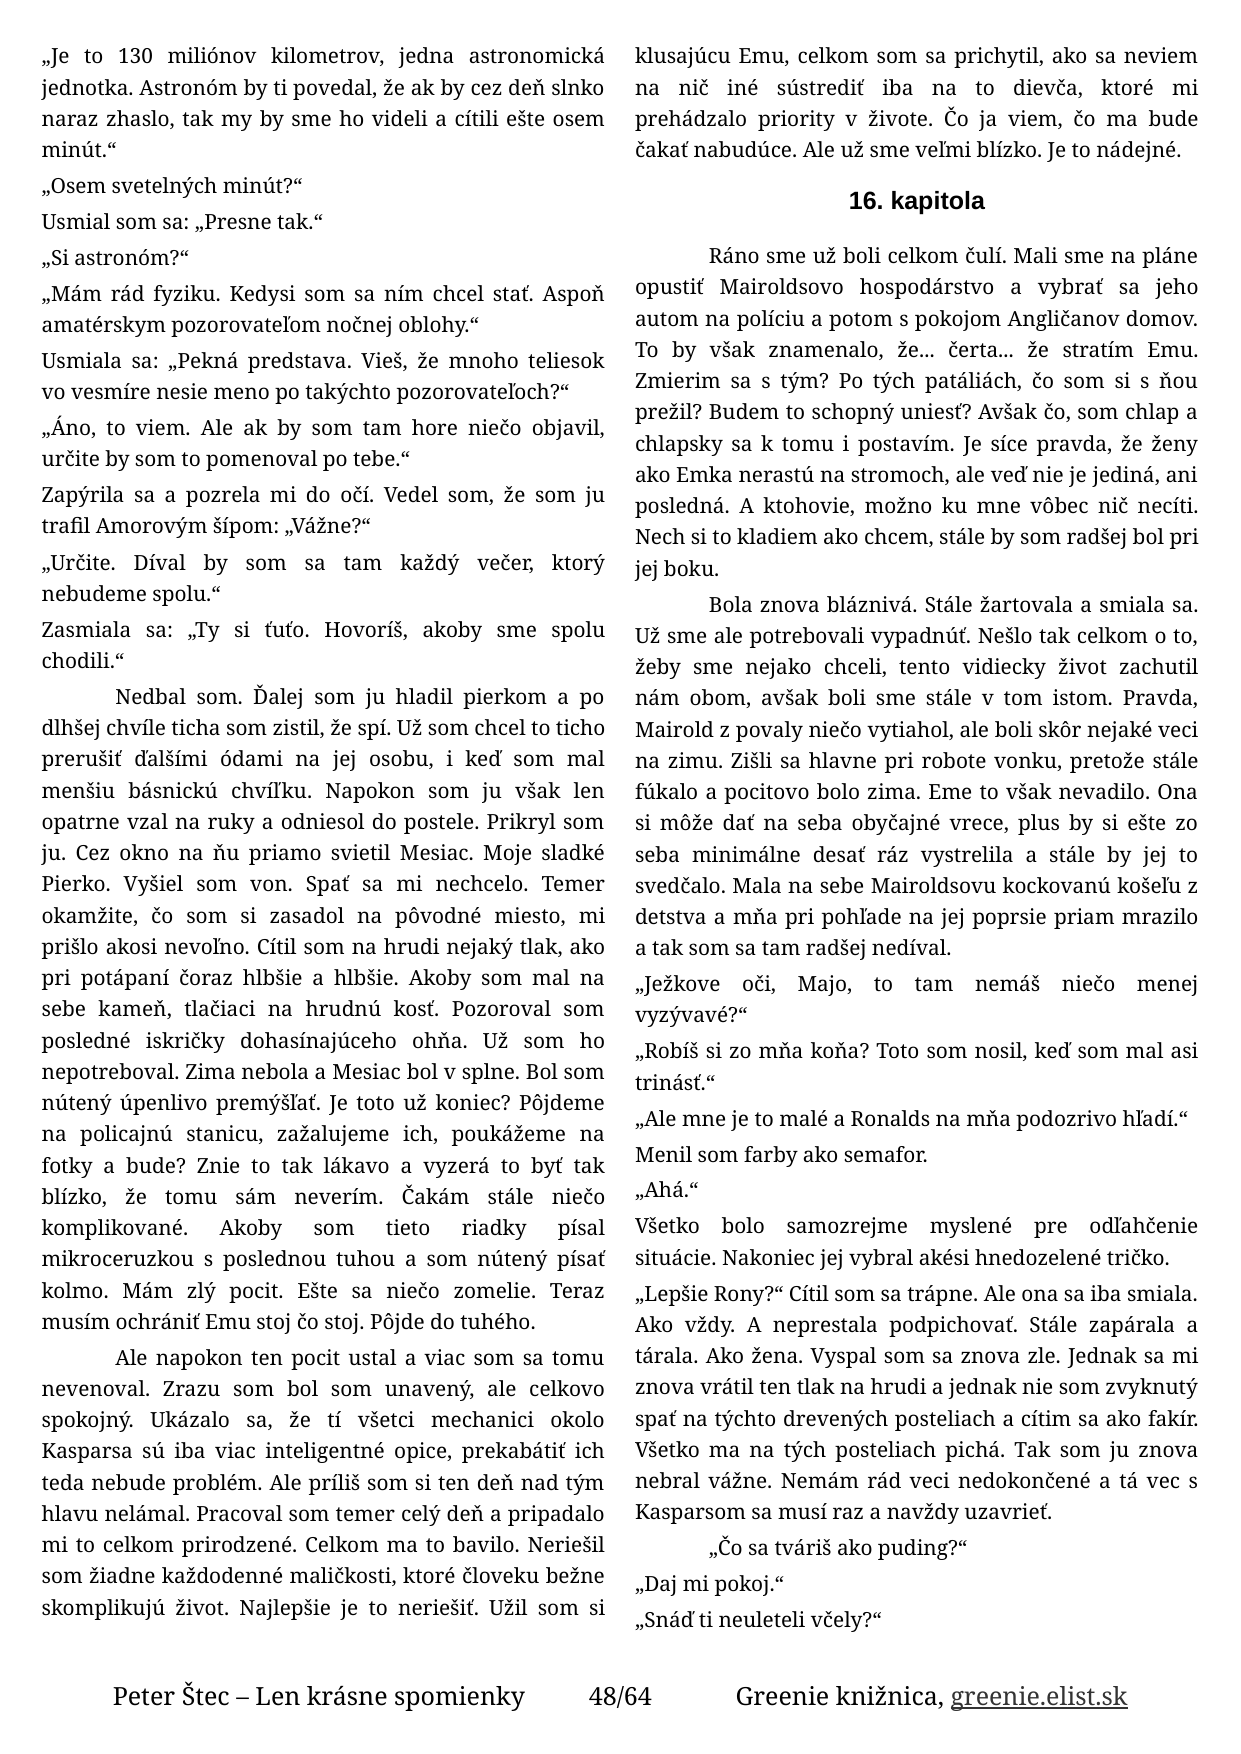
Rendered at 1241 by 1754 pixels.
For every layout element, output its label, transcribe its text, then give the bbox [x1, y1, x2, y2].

text „Čo sa tváriš ako puding?“ [635, 1533, 1199, 1562]
text „Si astronóm?“ [41, 243, 605, 271]
text Zapýrila sa a pozrela mi do očí. Vedel som, že som ju trafil Amorovým šípom: „Vážne?“ [41, 480, 605, 540]
text „Daj mi pokoj.“ [635, 1569, 1199, 1598]
text Menil som farby ako semafor. [635, 1140, 1199, 1168]
text „Áno, to viem. Ale ak by som tam hore niečo objavil, určite by som to pomenoval po tebe.“ [41, 413, 605, 473]
text „Osem svetelných minút?“ [41, 171, 605, 199]
text „Ale mne je to malé a Ronalds na mňa podozrivo hľadí.“ [635, 1104, 1199, 1132]
text Usmial som sa: „Presne tak.“ [41, 207, 605, 235]
text „Mám rád fyziku. Kedysi som sa ním chcel stať. Aspoň amatérskym pozorovateľom nočnej oblohy.“ [41, 279, 605, 338]
subtitle 16. kapitola [635, 186, 1199, 214]
text „Je to 130 miliónov kilometrov, jedna astronomická jednotka. Astronóm by ti povedal, že ak by cez deň slnko naraz zhaslo, tak my by sme ho videli a cítili ešte osem minút.“ [41, 41, 605, 163]
text Usmiala sa: „Pekná predstava. Vieš, že mnoho teliesok vo vesmíre nesie meno po takýchto pozorovateľoch?“ [41, 346, 605, 406]
text Bola znova bláznivá. Stále žartovala a smiala sa. Už sme ale potrebovali vypadnúť. Nešlo tak celkom o to, žeby sme nejako chceli, tento vidiecky život zachutil nám obom, avšak boli sme stále v tom istom. Pravda, Mairold z povaly niečo vytiahol, ale boli skôr nejaké veci na zimu. Zišli sa hlavne pri robote vonku, pretože stále fúkalo a pocitovo bolo zima. Eme to však nevadilo. Ona si môže dať na seba obyčajné vrece, plus by si ešte zo seba minimálne desať ráz vystrelila a stále by jej to svedčalo. Mala na sebe Mairoldsovu kockovanú košeľu z detstva a mňa pri pohľade na jej poprsie priam mrazilo a tak som sa tam radšej nedíval. [635, 590, 1199, 962]
text Nedbal som. Ďalej som ju hladil pierkom a po dlhšej chvíle ticha som zistil, že spí. Už som chcel to ticho prerušiť ďalšími ódami na jej osobu, i keď som mal menšiu básnickú chvíľku. Napokon som ju však len opatrne vzal na ruky a odniesol do postele. Prikryl som ju. Cez okno na ňu priamo svietil Mesiac. Moje sladké Pierko. Vyšiel som von. Spať sa mi nechcelo. Temer okamžite, čo som si zasadol na pôvodné miesto, mi prišlo akosi nevoľno. Cítil som na hrudi nejaký tlak, ako pri potápaní čoraz hlbšie a hlbšie. Akoby som mal na sebe kameň, tlačiaci na hrudnú kosť. Pozoroval som posledné iskričky dohasínajúceho ohňa. Už som ho nepotreboval. Zima nebola a Mesiac bol v splne. Bol som nútený úpenlivo premýšľať. Je toto už koniec? Pôjdeme na policajnú stanicu, zažalujeme ich, poukážeme na fotky a bude? Znie to tak lákavo a vyzerá to byť tak blízko, že tomu sám neverím. Čakám stále niečo komplikované. Akoby som tieto riadky písal mikroceruzkou s poslednou tuhou a som nútený písať kolmo. Mám zlý pocit. Ešte sa niečo zomelie. Teraz musím ochrániť Emu stoj čo stoj. Pôjde do tuhého. [41, 682, 605, 1335]
text „Určite. Díval by som sa tam každý večer, ktorý nebudeme spolu.“ [41, 548, 605, 607]
text „Robíš si zo mňa koňa? Toto som nosil, keď som mal asi trinásť.“ [635, 1037, 1199, 1096]
text Zasmiala sa: „Ty si ťuťo. Hovoríš, akoby sme spolu chodili.“ [41, 615, 605, 674]
text „Ahá.“ [635, 1176, 1199, 1204]
text Ale napokon ten pocit ustal a viac som sa tomu nevenoval. Zrazu som bol som unavený, ale celkovo spokojný. Ukázalo sa, že tí všetci mechanici okolo Kasparsa sú iba viac inteligentné opice, prekabátiť ich teda nebude problém. Ale príliš som si ten deň nad tým hlavu nelámal. Pracoval som temer celý deň a pripadalo mi to celkom prirodzené. Celkom ma to bavilo. Neriešil som žiadne každodenné maličkosti, ktoré človeku bežne skomplikujú život. Najlepšie je to neriešiť. Užil som si [41, 1343, 605, 1621]
text Všetko bolo samozrejme myslené pre odľahčenie situácie. Nakoniec jej vybral akési hnedozelené tričko. [635, 1212, 1199, 1271]
text klusajúcu Emu, celkom som sa prichytil, ako sa neviem na nič iné sústrediť iba na to dievča, ktoré mi prehádzalo priority v živote. Čo ja viem, čo ma bude čakať nabudúce. Ale už sme veľmi blízko. Je to nádejné. [635, 41, 1199, 163]
text „Lepšie Rony?“ Cítil som sa trápne. Ale ona sa iba smiala. Ako vždy. A neprestala podpichovať. Stále zapárala a tárala. Ako žena. Vyspal som sa znova zle. Jednak sa mi znova vrátil ten tlak na hrudi a jednak nie som zvyknutý spať na týchto drevených posteliach a cítim sa ako fakír. Všetko ma na tých posteliach pichá. Tak som ju znova nebral vážne. Nemám rád veci nedokončené a tá vec s Kasparsom sa musí raz a navždy uzavrieť. [635, 1279, 1199, 1526]
text Ráno sme už boli celkom čulí. Mali sme na pláne opustiť Mairoldsovo hospodárstvo a vybrať sa jeho autom na políciu a potom s pokojom Angličanov domov. To by však znamenalo, že... čerta... že stratím Emu. Zmierim sa s tým? Po tých patáliách, čo som si s ňou prežil? Budem to schopný uniesť? Avšak čo, som chlap a chlapsky sa k tomu i postavím. Je síce pravda, že ženy ako Emka nerastú na stromoch, ale veď nie je jediná, ani posledná. A ktohovie, možno ku mne vôbec nič necíti. Nech si to kladiem ako chcem, stále by som radšej bol pri jej boku. [635, 241, 1199, 582]
text „Snáď ti neuleteli včely?“ [635, 1605, 1199, 1634]
text „Ježkove oči, Majo, to tam nemáš niečo menej vyzývavé?“ [635, 969, 1199, 1029]
